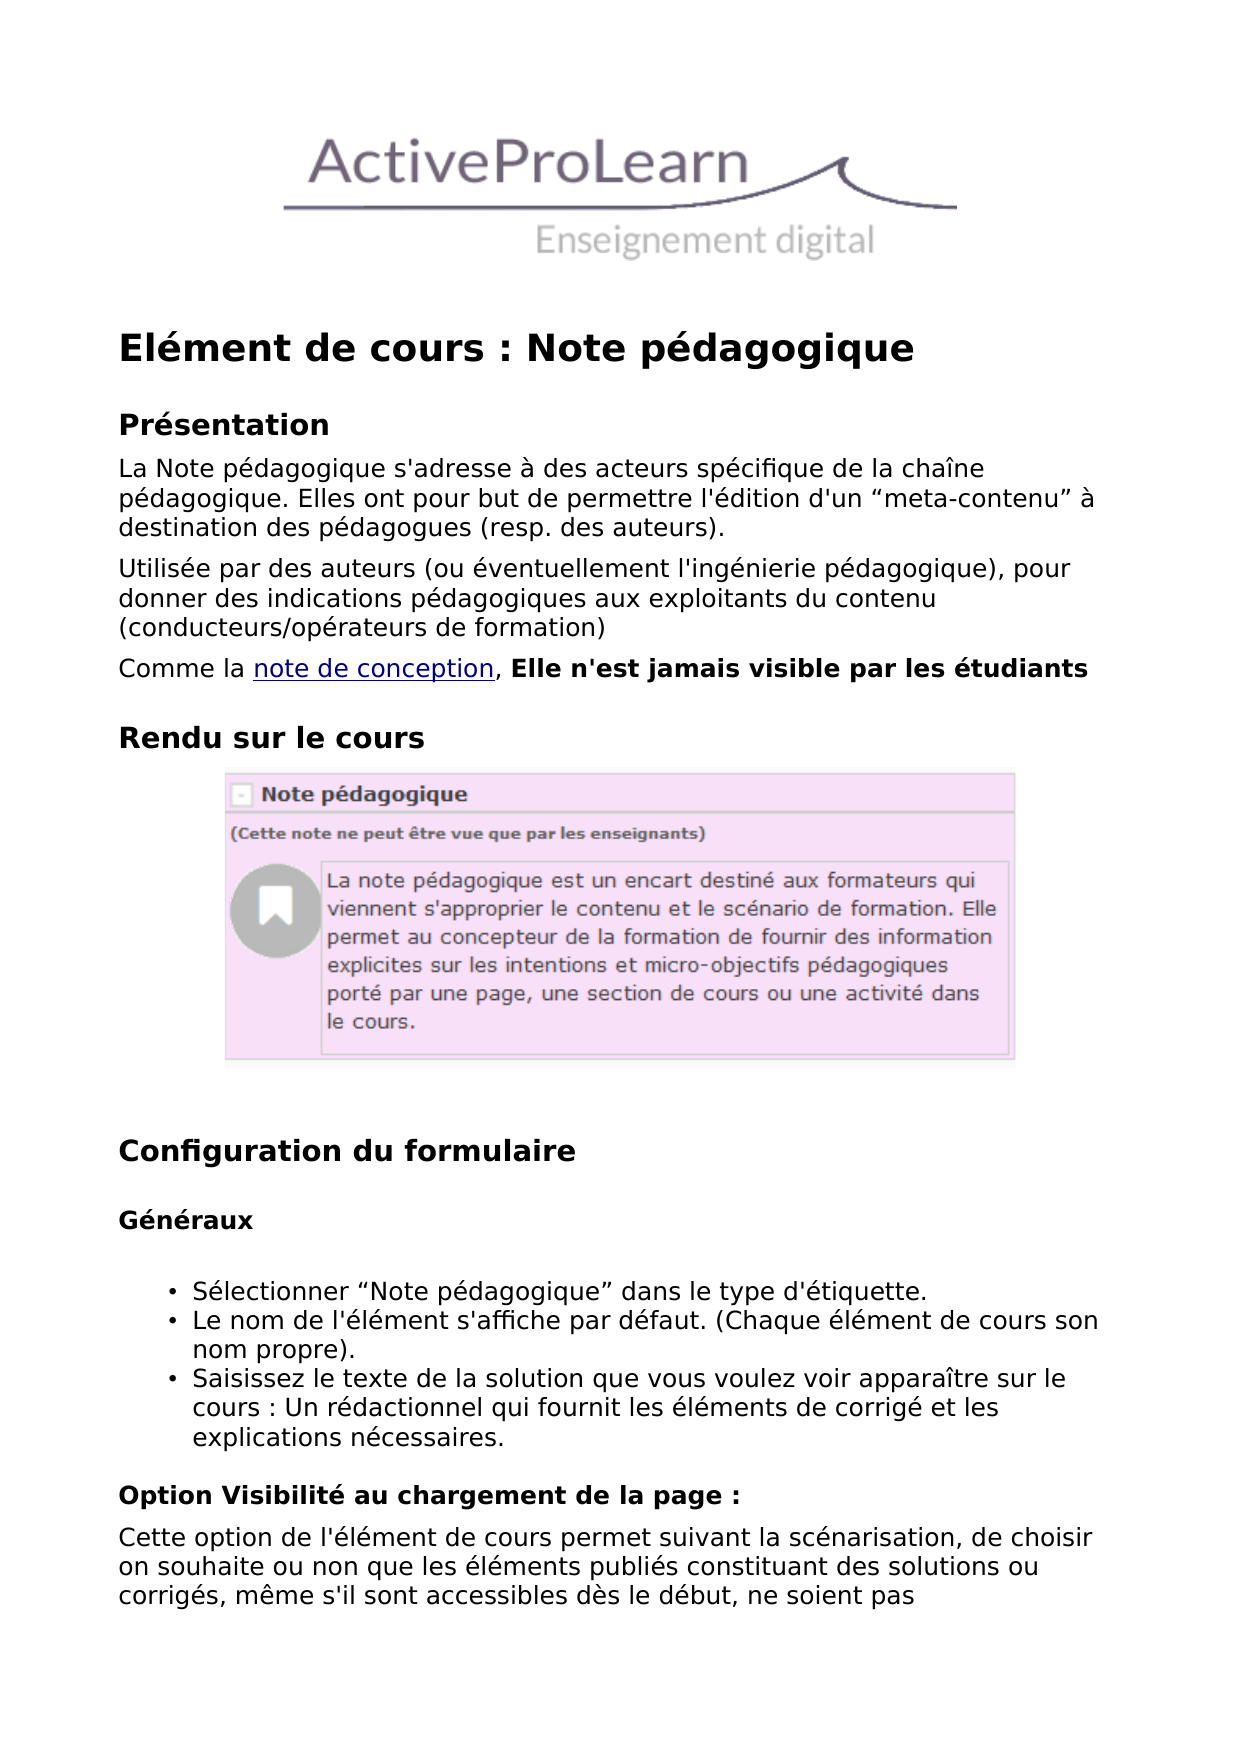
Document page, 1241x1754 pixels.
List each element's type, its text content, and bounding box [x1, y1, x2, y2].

text La Note pédagogique s'adresse à des acteurs spécifique de la chaîne pédagogique. Elles ont pour but de permettre l'édition d'un “meta-contenu” à destination des pédagogues (resp. des auteurs). [118, 454, 1122, 542]
subtitle Présentation [118, 408, 1122, 442]
picture [283, 118, 957, 261]
text Cette option de l'élément de cours permet suivant la scénarisation, de choisir on souhaite ou non que les éléments publiés constituant des solutions ou corrigés, même s'il sont accessibles dès le début, ne soient pas [118, 1523, 1122, 1611]
text Utilisée par des auteurs (ou éventuellement l'ingénierie pédagogique), pour donner des indications pédagogiques aux exploitants du contenu (conducteurs/opérateurs de formation) [118, 554, 1122, 642]
subtitle Rendu sur le cours [118, 721, 1122, 755]
subtitle Elément de cours : Note pédagogique [118, 327, 1122, 371]
list Saisissez le texte de la solution que vous voulez voir apparaître sur le cours : Un rédactionnel qui fournit les éléments de corrigé et les explications nécessaires. [177, 1364, 1122, 1452]
text Option Visibilité au chargement de la page : [118, 1481, 1122, 1511]
list Le nom de l'élément s'affiche par défaut. (Chaque élément de cours son nom propre). [177, 1306, 1122, 1364]
text Comme la note de conception, Elle n'est jamais visible par les étudiants [118, 654, 1122, 684]
picture [224, 767, 1016, 1068]
subtitle Généraux [118, 1206, 1122, 1235]
subtitle Configuration du formulaire [118, 1134, 1122, 1168]
list Sélectionner “Note pédagogique” dans le type d'étiquette. [177, 1277, 1122, 1306]
